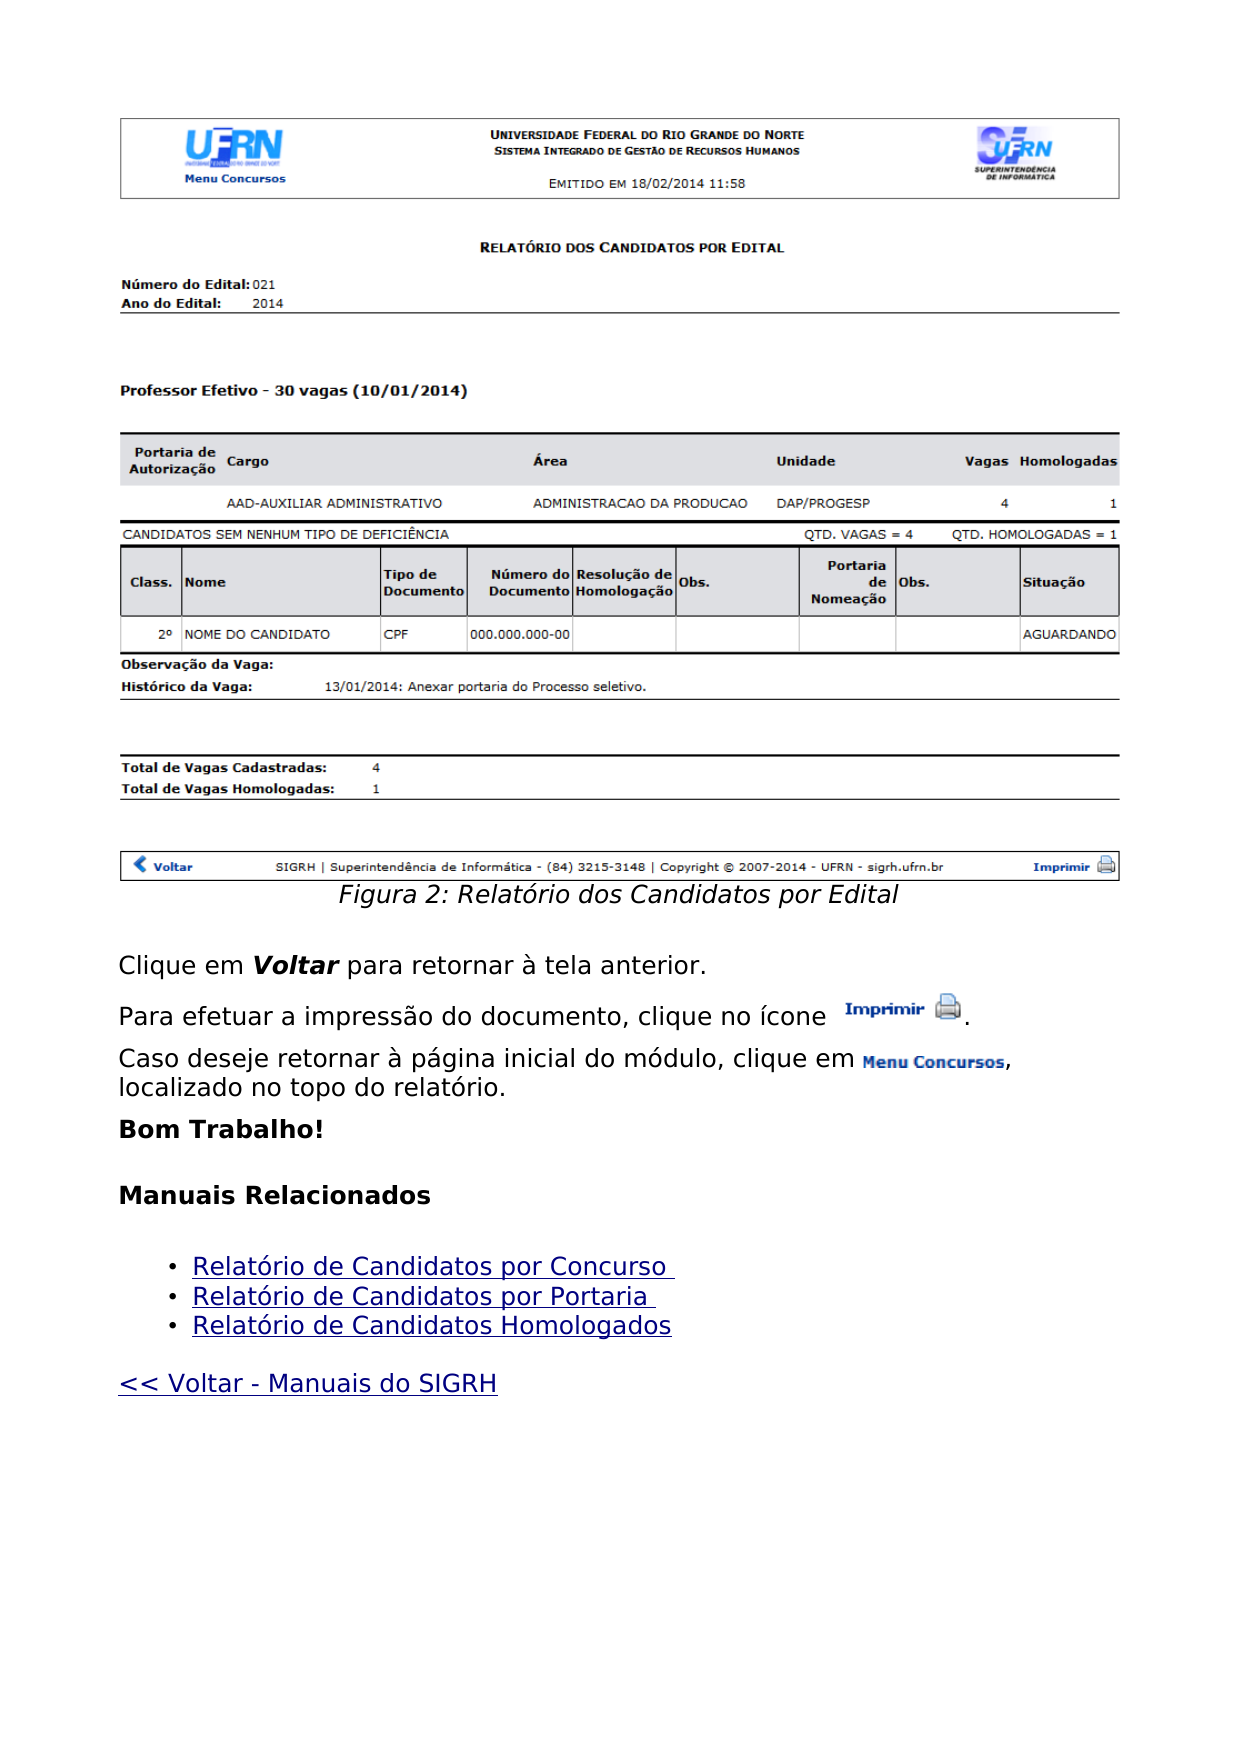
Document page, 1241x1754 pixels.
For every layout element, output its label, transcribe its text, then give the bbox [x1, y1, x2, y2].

picture [118, 118, 1123, 881]
text Para efetuar a impressão do documento, clique no ícone . [118, 993, 1122, 1031]
text Clique em Voltar para retornar à tela anterior. [118, 951, 1122, 980]
list Relatório de Candidatos por Concurso [177, 1253, 1122, 1282]
subtitle Manuais Relacionados [118, 1181, 1122, 1211]
text << Voltar - Manuais do SIGRH [118, 1369, 1122, 1399]
list Relatório de Candidatos por Portaria [177, 1282, 1122, 1311]
text Figura 2: Relatório dos Candidatos por Edital [118, 881, 1122, 909]
text Caso deseje retornar à página inicial do módulo, clique em , localizado no topo do relatório. [118, 1044, 1122, 1102]
picture [835, 992, 964, 1026]
list Relatório de Candidatos Homologados [177, 1311, 1122, 1340]
picture [863, 1056, 1005, 1068]
text Bom Trabalho! [118, 1115, 1122, 1144]
